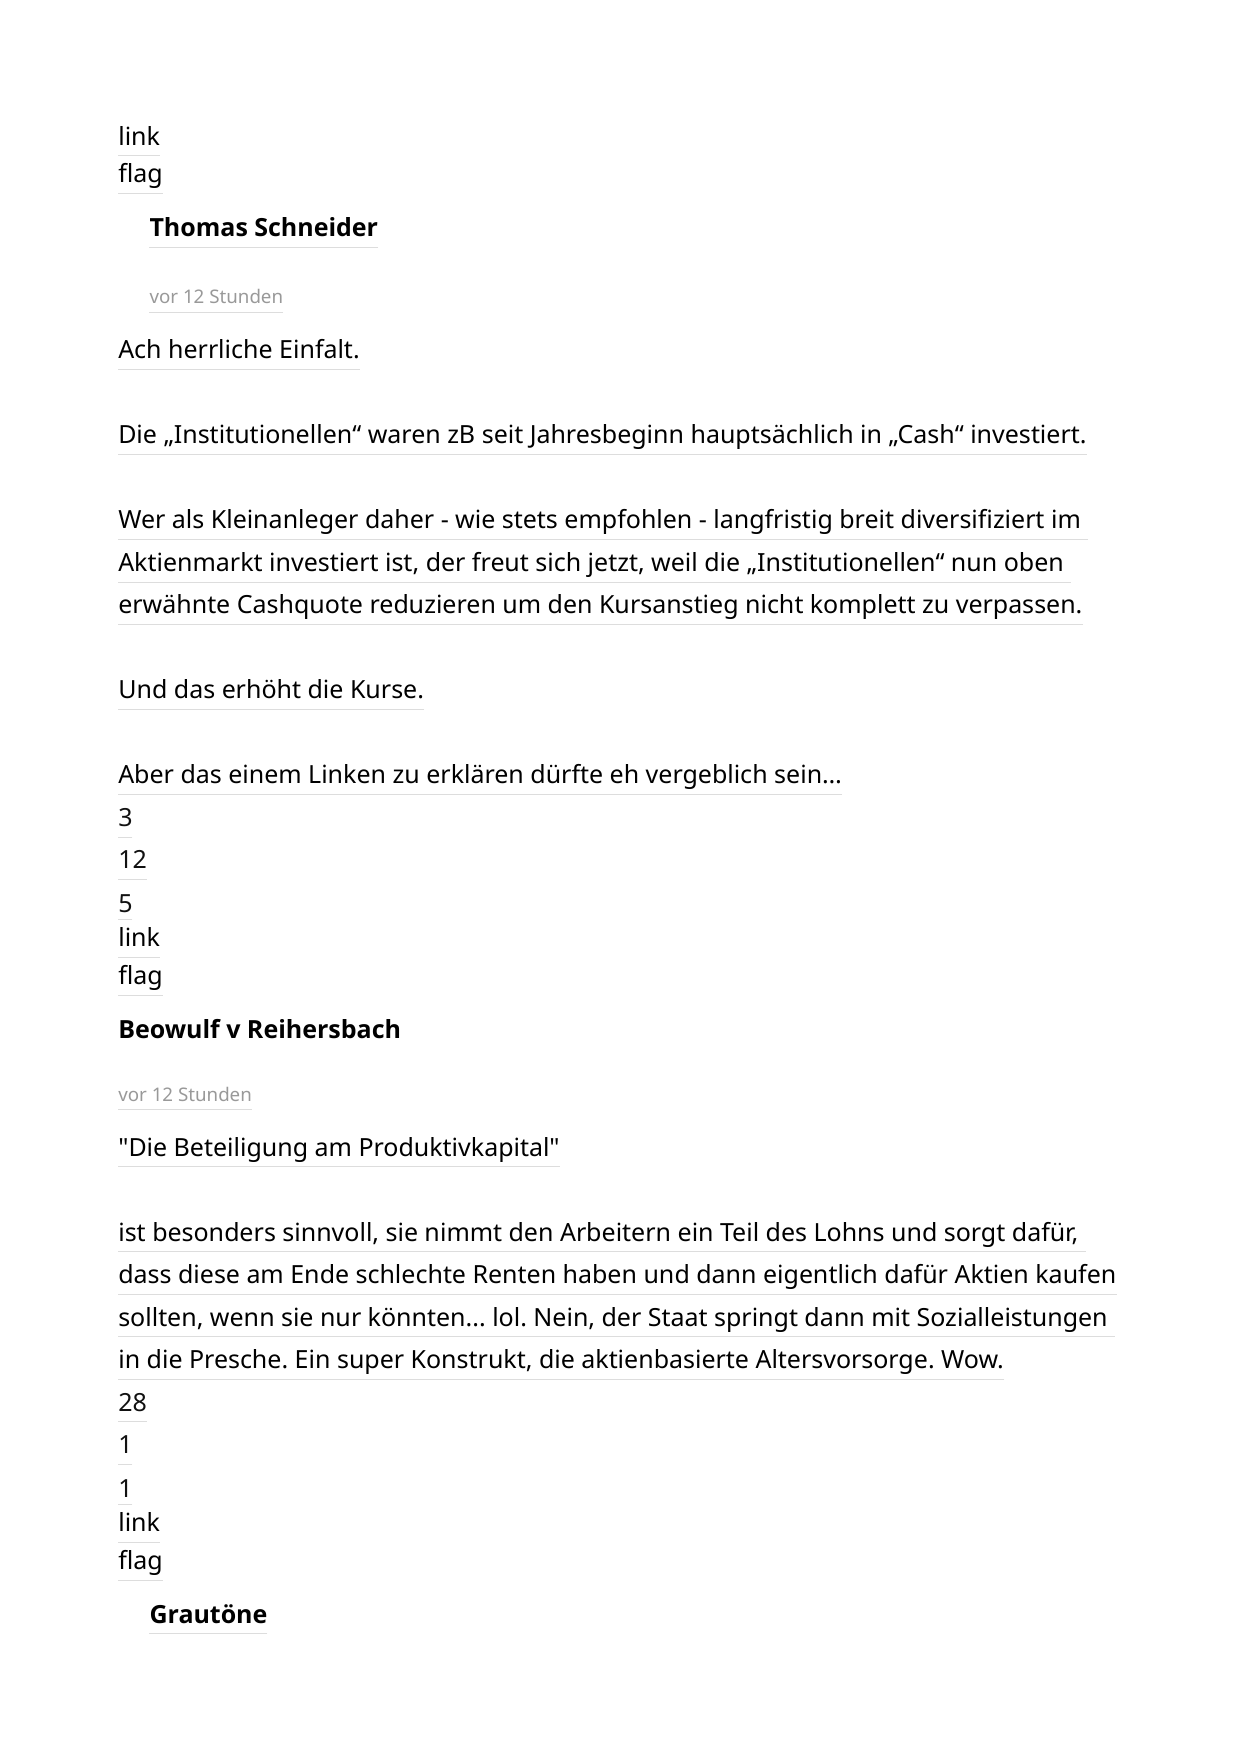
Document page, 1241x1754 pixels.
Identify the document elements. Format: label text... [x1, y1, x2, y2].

text flag [118, 1543, 1122, 1581]
text Beowulf v Reihersbach [118, 1012, 1122, 1046]
text flag [118, 156, 1122, 194]
text "Die Beteiligung am Produktivkapital" ist besonders sinnvoll, sie nimmt den Arbeitern ein Teil des Lohns und sorgt dafür, dass diese am Ende schlechte Renten haben und dann eigentlich dafür Aktien kaufen sollten, wenn sie nur könnten... lol. Nein, der Staat springt dann mit Sozialleistungen in die Presche. Ein super Konstrukt, die aktienbasierte Altersvorsorge. Wow. [118, 1129, 1122, 1380]
text link [118, 1505, 1122, 1543]
text 12 [118, 842, 1122, 880]
text Ach herrliche Einfalt. Die „Institutionellen“ waren zB seit Jahresbeginn hauptsächlich in „Cash“ investiert. Wer als Kleinanleger daher - wie stets empfohlen - langfristig breit diversifiziert im Aktienmarkt investiert ist, der freut sich jetzt, weil die „Institutionellen“ nun oben erwähnte Cashquote reduzieren um den Kursanstieg nicht komplett zu verpassen. Und das erhöht die Kurse. Aber das einem Linken zu erklären dürfte eh vergeblich sein… [118, 332, 1122, 795]
text vor 12 Stunden [118, 1081, 1117, 1110]
text 28 [118, 1384, 1122, 1422]
text Thomas Schneider [149, 210, 1122, 248]
text 5 [118, 884, 1122, 920]
text link [118, 118, 1122, 156]
text vor 12 Stunden [149, 283, 1117, 313]
text 1 [118, 1469, 1122, 1505]
text 3 [118, 799, 1122, 838]
text flag [118, 958, 1122, 996]
text Grautöne [149, 1596, 1122, 1634]
text 1 [118, 1427, 1122, 1465]
text link [118, 920, 1122, 958]
